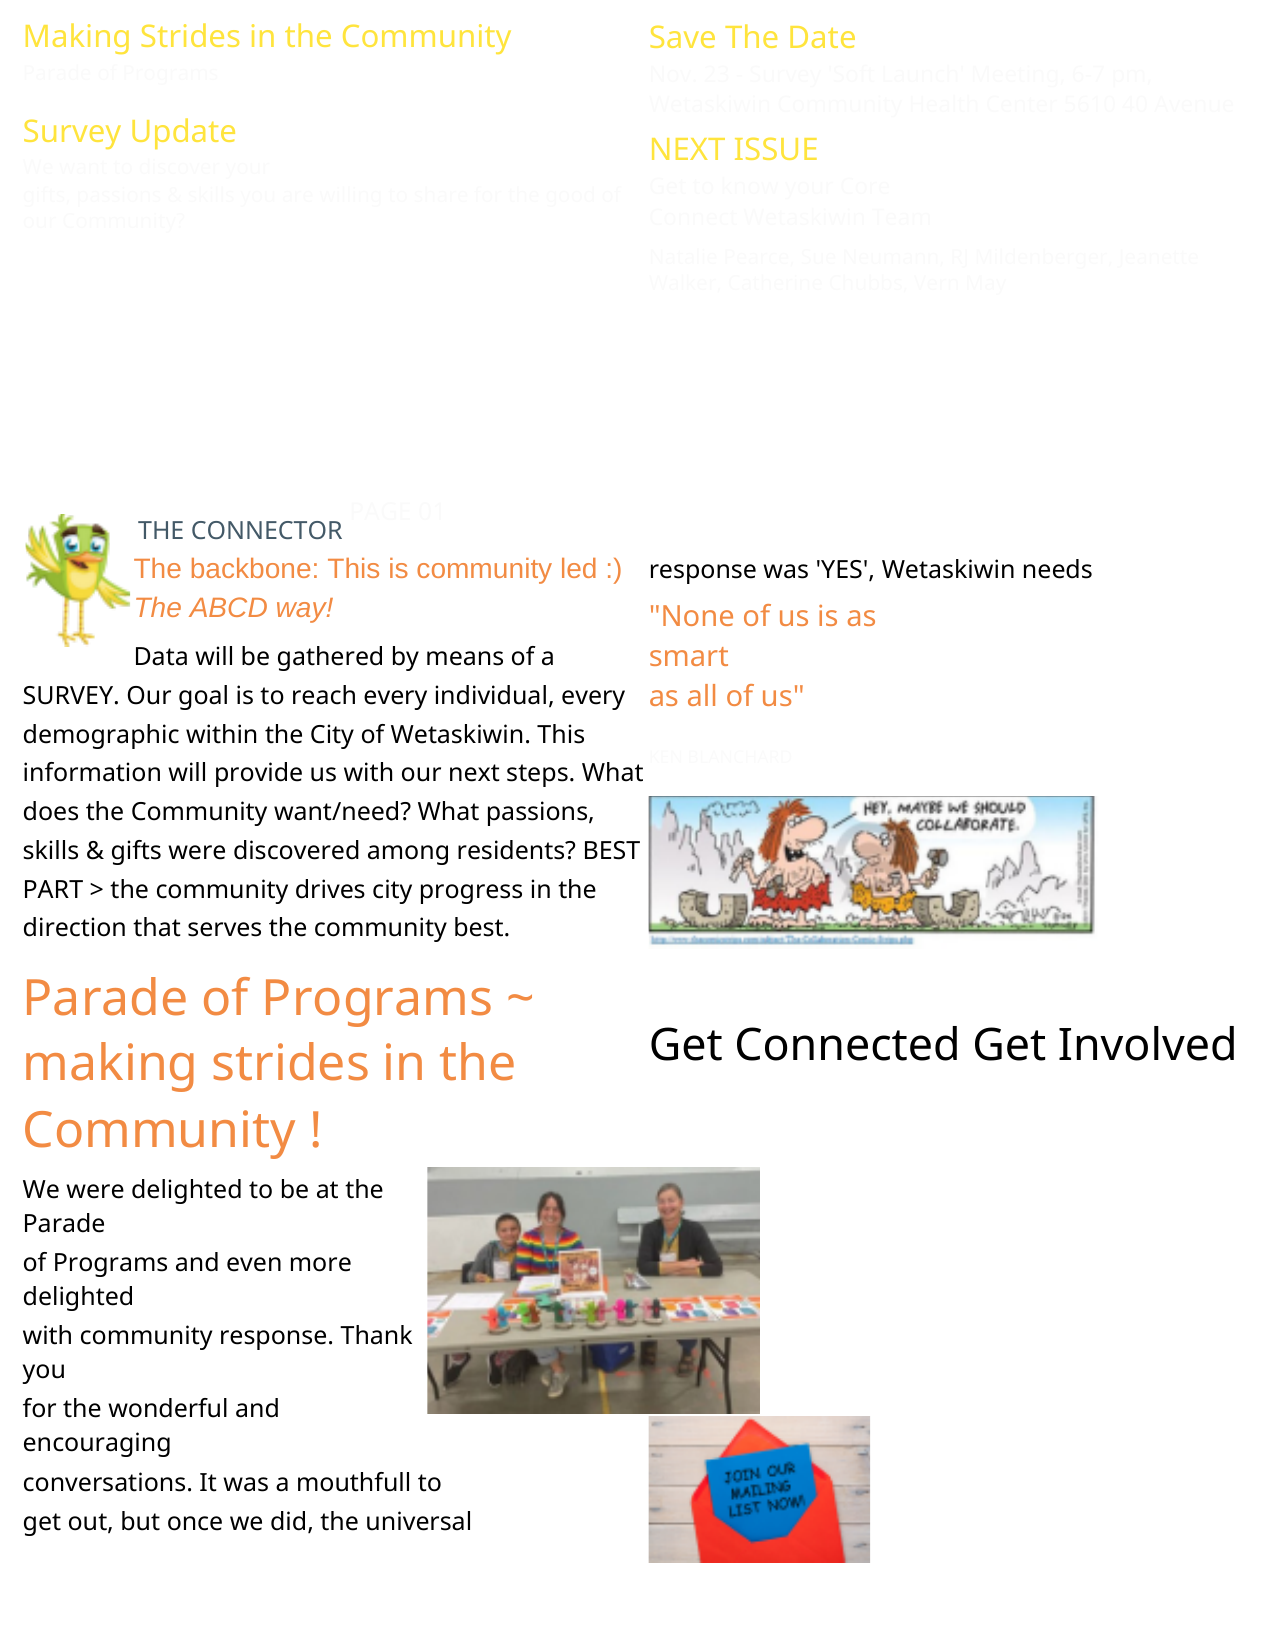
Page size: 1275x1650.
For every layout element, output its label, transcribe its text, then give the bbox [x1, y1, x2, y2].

text for the wonderful and encouraging [22, 1391, 648, 1459]
text gifts, passions & skills you are willing to share for the good of our Community? [22, 181, 648, 235]
text conversations. It was a mouthfull to [22, 1464, 648, 1498]
picture [648, 796, 1099, 949]
text The ABCD way! [131, 591, 648, 623]
text THE CONNECTOR PAGE 01 [27, 494, 1274, 552]
text Connect Wetaskiwin Team [648, 201, 1274, 232]
text Save The Date [648, 15, 1274, 58]
text Parade of Programs [22, 58, 648, 86]
text KEN BLANCHARD [648, 745, 1274, 769]
text Get Connected Get Involved [648, 1013, 1274, 1563]
picture [648, 1416, 871, 1563]
text Natalie Pearce, Sue Neumann, RJ Mildenberger, Jeanette Walker, Catherine Chubbs, Vern May [648, 243, 1274, 297]
text "None of us is as [648, 595, 1274, 634]
picture [427, 1167, 760, 1414]
text The backbone: This is community led :) [131, 552, 648, 584]
text Parade of Programs ~ making strides in the Community ! [22, 962, 648, 1162]
text of Programs and even more delighted [22, 1244, 427, 1313]
text We want to discover your [22, 152, 648, 181]
text NEXT ISSUE [648, 127, 1274, 169]
text Get to know your Core [648, 169, 1274, 201]
text Making Strides in the Community [22, 15, 648, 56]
text Nov. 23 - Survey 'Soft Launch' Meeting, 6-7 pm, Wetaskiwin Community Health Center 5610 40 Avenue [648, 58, 1274, 119]
text Survey Update [22, 109, 648, 152]
text smart [648, 635, 1274, 674]
text with community response. Thank you [22, 1318, 427, 1386]
text response was 'YES', Wetaskiwin needs [648, 552, 1274, 586]
text get out, but once we did, the universal [22, 1503, 648, 1537]
text We were delighted to be at the Parade [22, 1171, 427, 1239]
text Data will be gathered by means of a SURVEY. Our goal is to reach every individual, every demographic within the City of Wetaskiwin. This information will provide us with our next steps. What does the Community want/need? What passions, skills & gifts were discovered among residents? BEST PART > the community drives city progress in the direction that serves the community best. [22, 639, 648, 944]
picture [25, 514, 131, 647]
text as all of us" [648, 675, 1274, 714]
